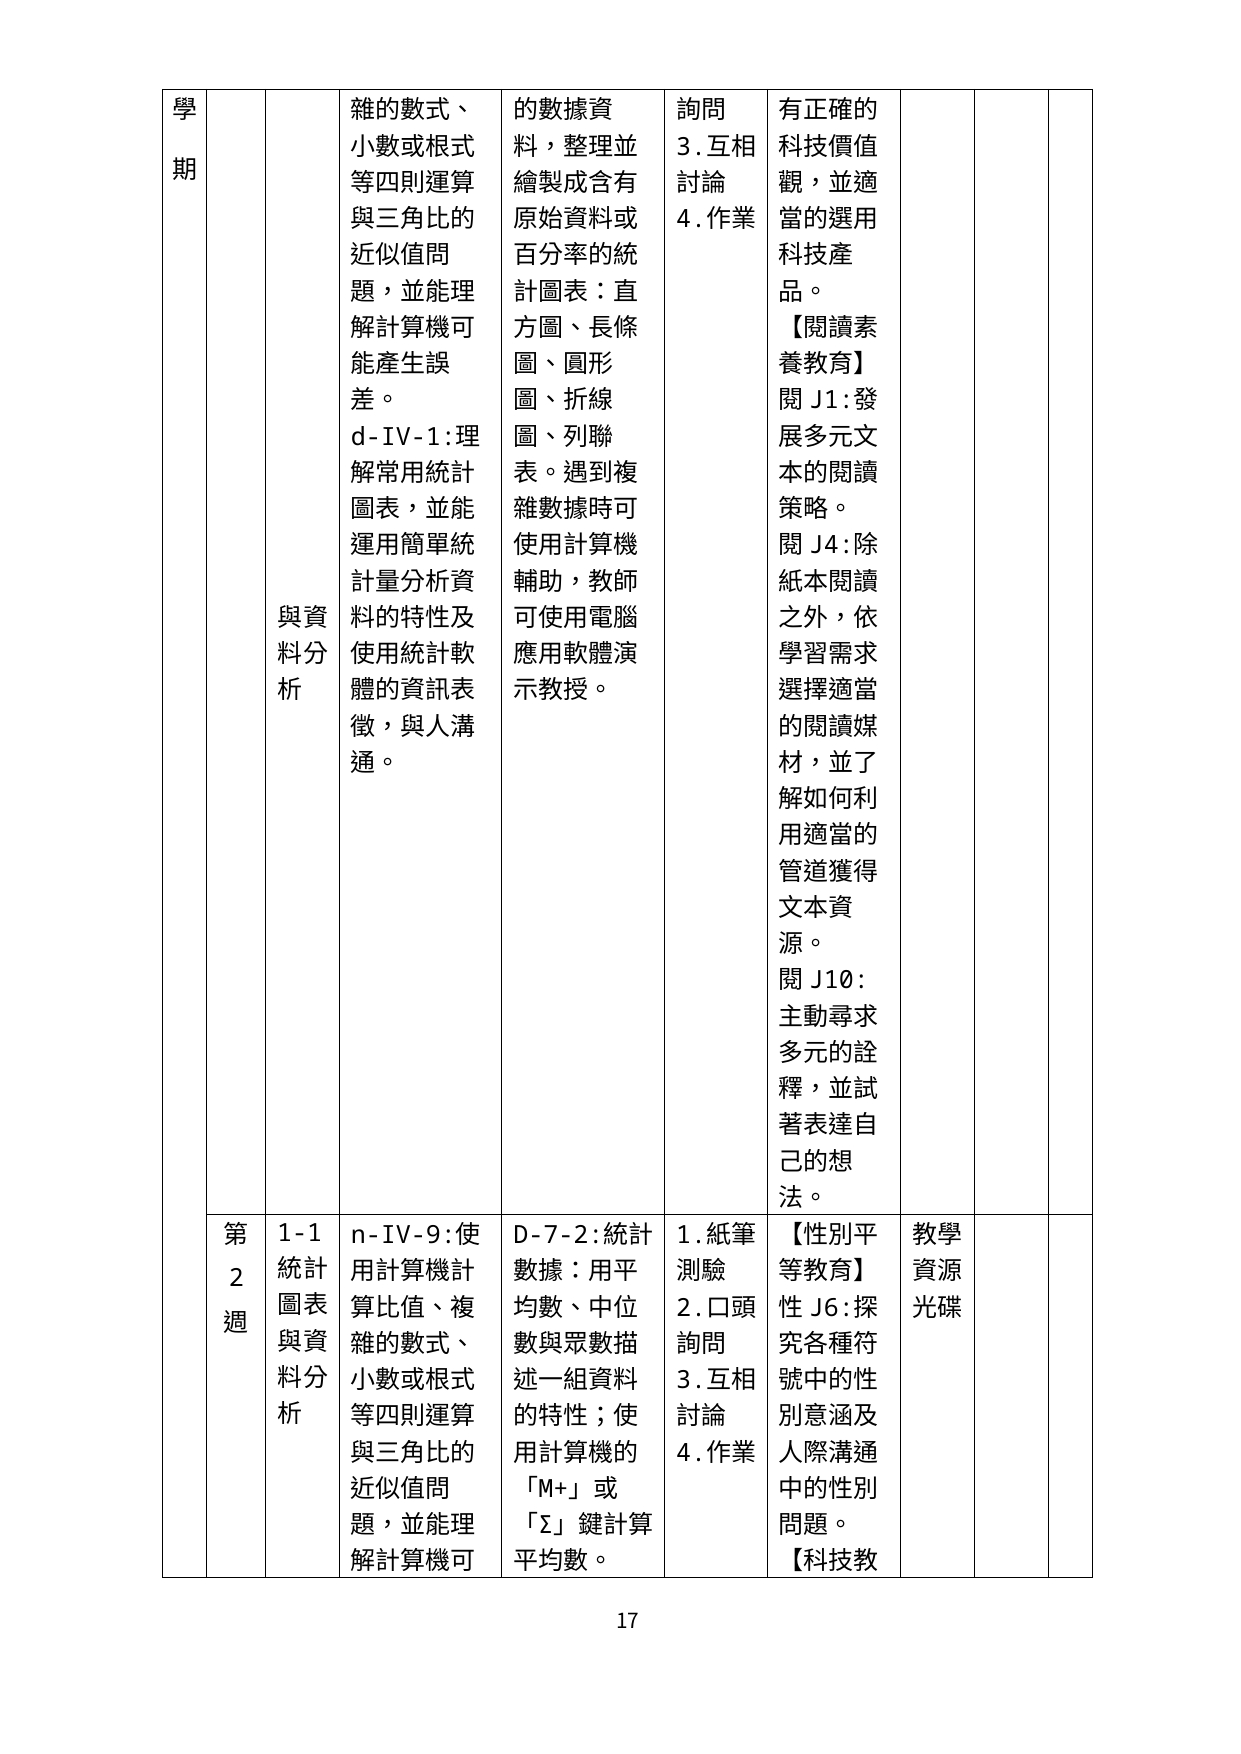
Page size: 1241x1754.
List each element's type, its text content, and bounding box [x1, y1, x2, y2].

table_cell [975, 1215, 1048, 1577]
table_cell 與資料分析 [266, 90, 339, 1213]
table_cell 第2週 [207, 1215, 265, 1577]
table_cell [901, 90, 974, 1213]
table_cell 1.紙筆測驗 2.口頭詢問 3.互相討論 4.作業 [665, 1215, 767, 1577]
table_cell 雜的數式、小數或根式等四則運算與三角比的近似值問題，並能理解計算機可能產生誤差。 d-IV-1:理解常用統計圖表，並能運用簡單統計量分析資料的特性及使用統計軟體的資訊表徵，與人溝通。 [340, 90, 501, 1213]
table_cell 【性別平等教育】 性J6:探究各種符號中的性別意涵及人際溝通中的性別問題。 【科技教 [768, 1215, 900, 1577]
table_cell 學 期 [163, 90, 206, 1577]
table_cell [1049, 90, 1092, 1213]
table_cell 有正確的科技價值觀，並適當的選用科技產品。 【閱讀素養教育】 閱J1:發展多元文本的閱讀策略。 閱J4:除紙本閱讀之外，依學習需求選擇適當的閱讀媒材，並了解如何利用適當的管道獲得文本資源。 閱J10:主動尋求多元的詮釋，並試著表達自己的想法。 [768, 90, 900, 1213]
table_cell 詢問 3.互相討論 4.作業 [665, 90, 767, 1213]
table_cell 教學資源光碟 [901, 1215, 974, 1577]
table_cell [975, 90, 1048, 1213]
table_cell 的數據資料，整理並繪製成含有原始資料或百分率的統計圖表：直方圖、長條圖、圓形圖、折線圖、列聯表。遇到複雜數據時可使用計算機輔助，教師可使用電腦應用軟體演示教授。 [502, 90, 664, 1213]
table_cell 1-1統計圖表與資料分析 [266, 1215, 339, 1577]
table_cell [207, 90, 265, 1213]
table_cell n-IV-9:使用計算機計算比值、複雜的數式、小數或根式等四則運算與三角比的近似值問題，並能理解計算機可 [340, 1215, 501, 1577]
table_cell [1049, 1215, 1092, 1577]
table_cell D-7-2:統計數據：用平均數、中位數與眾數描述一組資料的特性；使用計算機的「M+」或「Σ」鍵計算平均數。 [502, 1215, 664, 1577]
